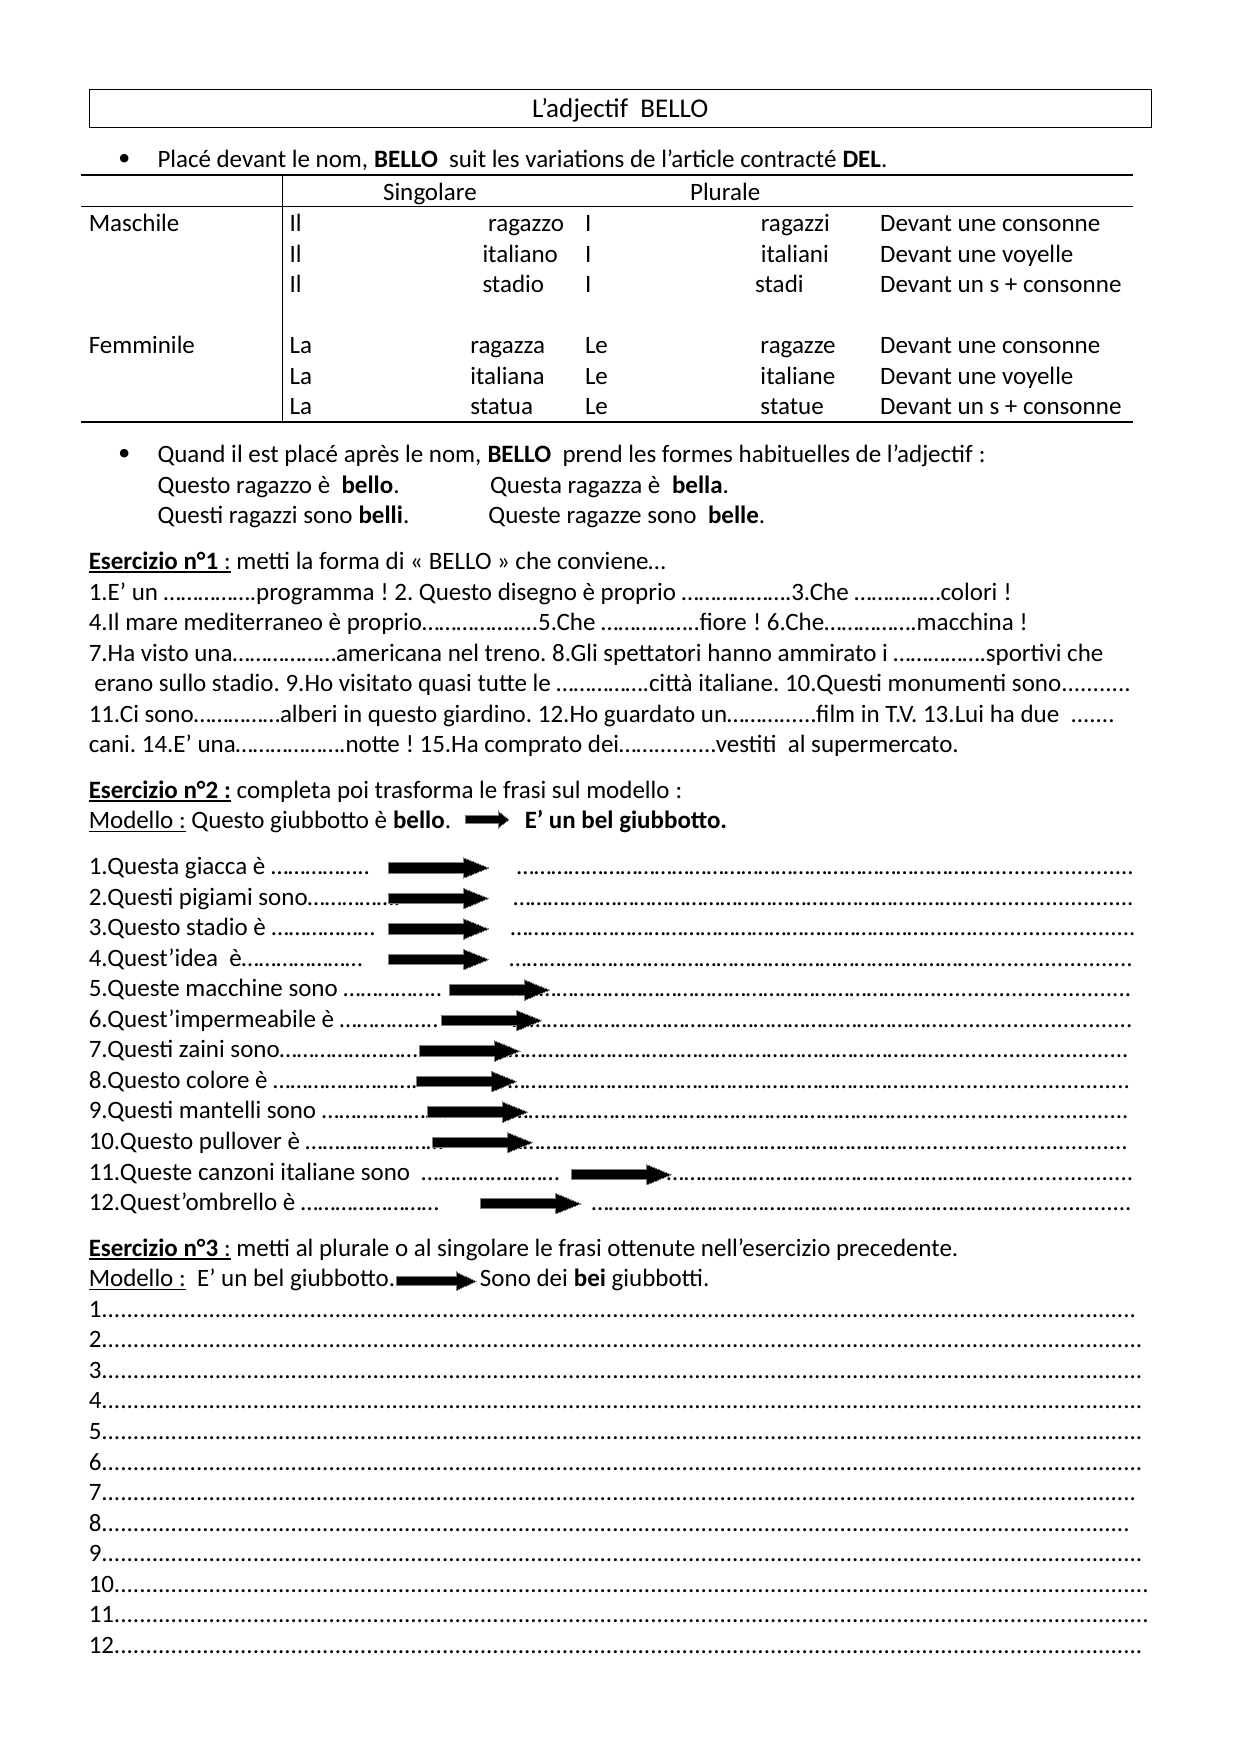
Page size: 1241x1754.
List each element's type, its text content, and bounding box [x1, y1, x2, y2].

table_cell Le italiane [578, 360, 873, 390]
table_cell Devant une voyelle [873, 360, 1133, 390]
table_cell Il stadio [283, 268, 577, 299]
text Modello : Questo giubbotto è bello. E’ un bel giubbotto. [88, 805, 1152, 835]
text 8.Questo colore è ……………………. ………………………………………………………………................................. [88, 1064, 1152, 1095]
text 6..................................................................................................................................................................... [88, 1446, 1152, 1476]
text 1.E’ un …………….programma ! 2. Questo disegno è proprio ……………….3.Che ……………colori ! [88, 576, 1152, 606]
text 8................................................................................................................................................................... [88, 1507, 1152, 1537]
text 11.Queste canzoni italiane sono …………………… …………………………………………………...................... [88, 1156, 1152, 1186]
text erano sullo stadio. 9.Ho visitato quasi tutte le …………….città italiane. 10.Questi monumenti sono........... [88, 667, 1152, 698]
table_cell Le statue [578, 390, 873, 421]
table_cell La italiana [283, 360, 577, 390]
table_cell [873, 299, 1133, 329]
table_cell [81, 268, 282, 299]
text 5.Queste macchine sono …………….. …………………………………………………………………............................... [88, 973, 1152, 1003]
table_cell Devant une consonne [873, 329, 1133, 360]
table_cell La statua [283, 390, 577, 421]
text 4.Il mare mediterraneo è proprio………………..5.Che ……………..fiore ! 6.Che…………….macchina ! [88, 606, 1152, 637]
text 6.Quest’impermeabile è …………….. ………………………………………………………………….............................. [88, 1003, 1152, 1034]
table_cell I italiani [578, 238, 873, 268]
text Modello : E’ un bel giubbotto. Sono dei bei giubbotti. [88, 1263, 1152, 1293]
text 7.................................................................................................................................................................... [88, 1476, 1152, 1507]
table_cell [81, 390, 282, 421]
table_cell Il italiano [283, 238, 577, 268]
text 11.Ci sono……………alberi in questo giardino. 12.Ho guardato un………......film in T.V. 13.Lui ha due ....... cani. 14.E’ una……………….notte ! 15.Ha comprato dei……..........vestiti al supermercato. [88, 698, 1152, 759]
text 10.................................................................................................................................................................... [88, 1568, 1152, 1598]
table_cell La ragazza [283, 329, 577, 360]
text 3.Questo stadio è ……………… …………………………………………………………………..….......................... [88, 912, 1152, 942]
text 4.Quest’idea è………………… ………………………………………………………………………......................... [88, 942, 1152, 973]
text Esercizio n°1 : metti la forma di « BELLO » che conviene… [88, 545, 1152, 576]
text 3..................................................................................................................................................................... [88, 1354, 1152, 1385]
table_cell [81, 360, 282, 390]
table_cell Devant un s + consonne [873, 268, 1133, 299]
text Questo ragazzo è bello. Questa ragazza è bella. [157, 469, 1152, 499]
text Questi ragazzi sono belli. Queste ragazze sono belle. [157, 499, 1152, 530]
table_cell Devant une voyelle [873, 238, 1133, 268]
text 10.Questo pullover è …………………… ………………………………………………………………................................. [88, 1125, 1152, 1156]
text 1.Questa giacca è …………….. ………………………………………………………………………........................ [88, 851, 1152, 881]
table_cell Devant une consonne [873, 207, 1133, 238]
text 7.Questi zaini sono…………………… ………………………………………………………………….............................. [88, 1034, 1152, 1064]
text 4..................................................................................................................................................................... [88, 1385, 1152, 1415]
table_header Singolare [283, 176, 577, 206]
table_header [873, 176, 1133, 206]
table_cell [81, 299, 282, 329]
text 12.Quest’ombrello è …………………… ……………………………………………………………….................... [88, 1186, 1152, 1217]
text L’adjectif BELLO [90, 90, 1151, 127]
list Quand il est placé après le nom, BELLO prend les formes habituelles de l’adjectif : [120, 438, 1152, 469]
table_header [81, 176, 282, 206]
text 11.................................................................................................................................................................... [88, 1598, 1152, 1629]
text 1.................................................................................................................................................................... [88, 1293, 1152, 1324]
table_cell [578, 299, 873, 329]
table_cell Maschile [81, 207, 282, 238]
text 2..................................................................................................................................................................... [88, 1324, 1152, 1354]
table_cell [81, 238, 282, 268]
text 2.Questi pigiami sono……………. ……………………………………………………………..……............................ [88, 881, 1152, 912]
table_cell Le ragazze [578, 329, 873, 360]
text 7.Ha visto una………………americana nel treno. 8.Gli spettatori hanno ammirato i …………….sportivi che [88, 637, 1152, 667]
table_cell Devant un s + consonne [873, 390, 1133, 421]
list Placé devant le nom, BELLO suit les variations de l’article contracté DEL. [120, 143, 1152, 174]
text 9..................................................................................................................................................................... [88, 1537, 1152, 1568]
table_cell Femminile [81, 329, 282, 360]
text 9.Questi mantelli sono …………………. ……………………………………………………………................................... [88, 1095, 1152, 1125]
table_cell I stadi [578, 268, 873, 299]
table_cell I ragazzi [578, 207, 873, 238]
table_header Plurale [578, 176, 873, 206]
table_cell [283, 299, 577, 329]
text Esercizio n°2 : completa poi trasforma le frasi sul modello : [88, 774, 1152, 805]
text 12................................................................................................................................................................... [88, 1629, 1152, 1659]
text 5..................................................................................................................................................................... [88, 1415, 1152, 1446]
table_cell Il ragazzo [283, 207, 577, 238]
text Esercizio n°3 : metti al plurale o al singolare le frasi ottenute nell’esercizio precedente. [88, 1232, 1152, 1263]
